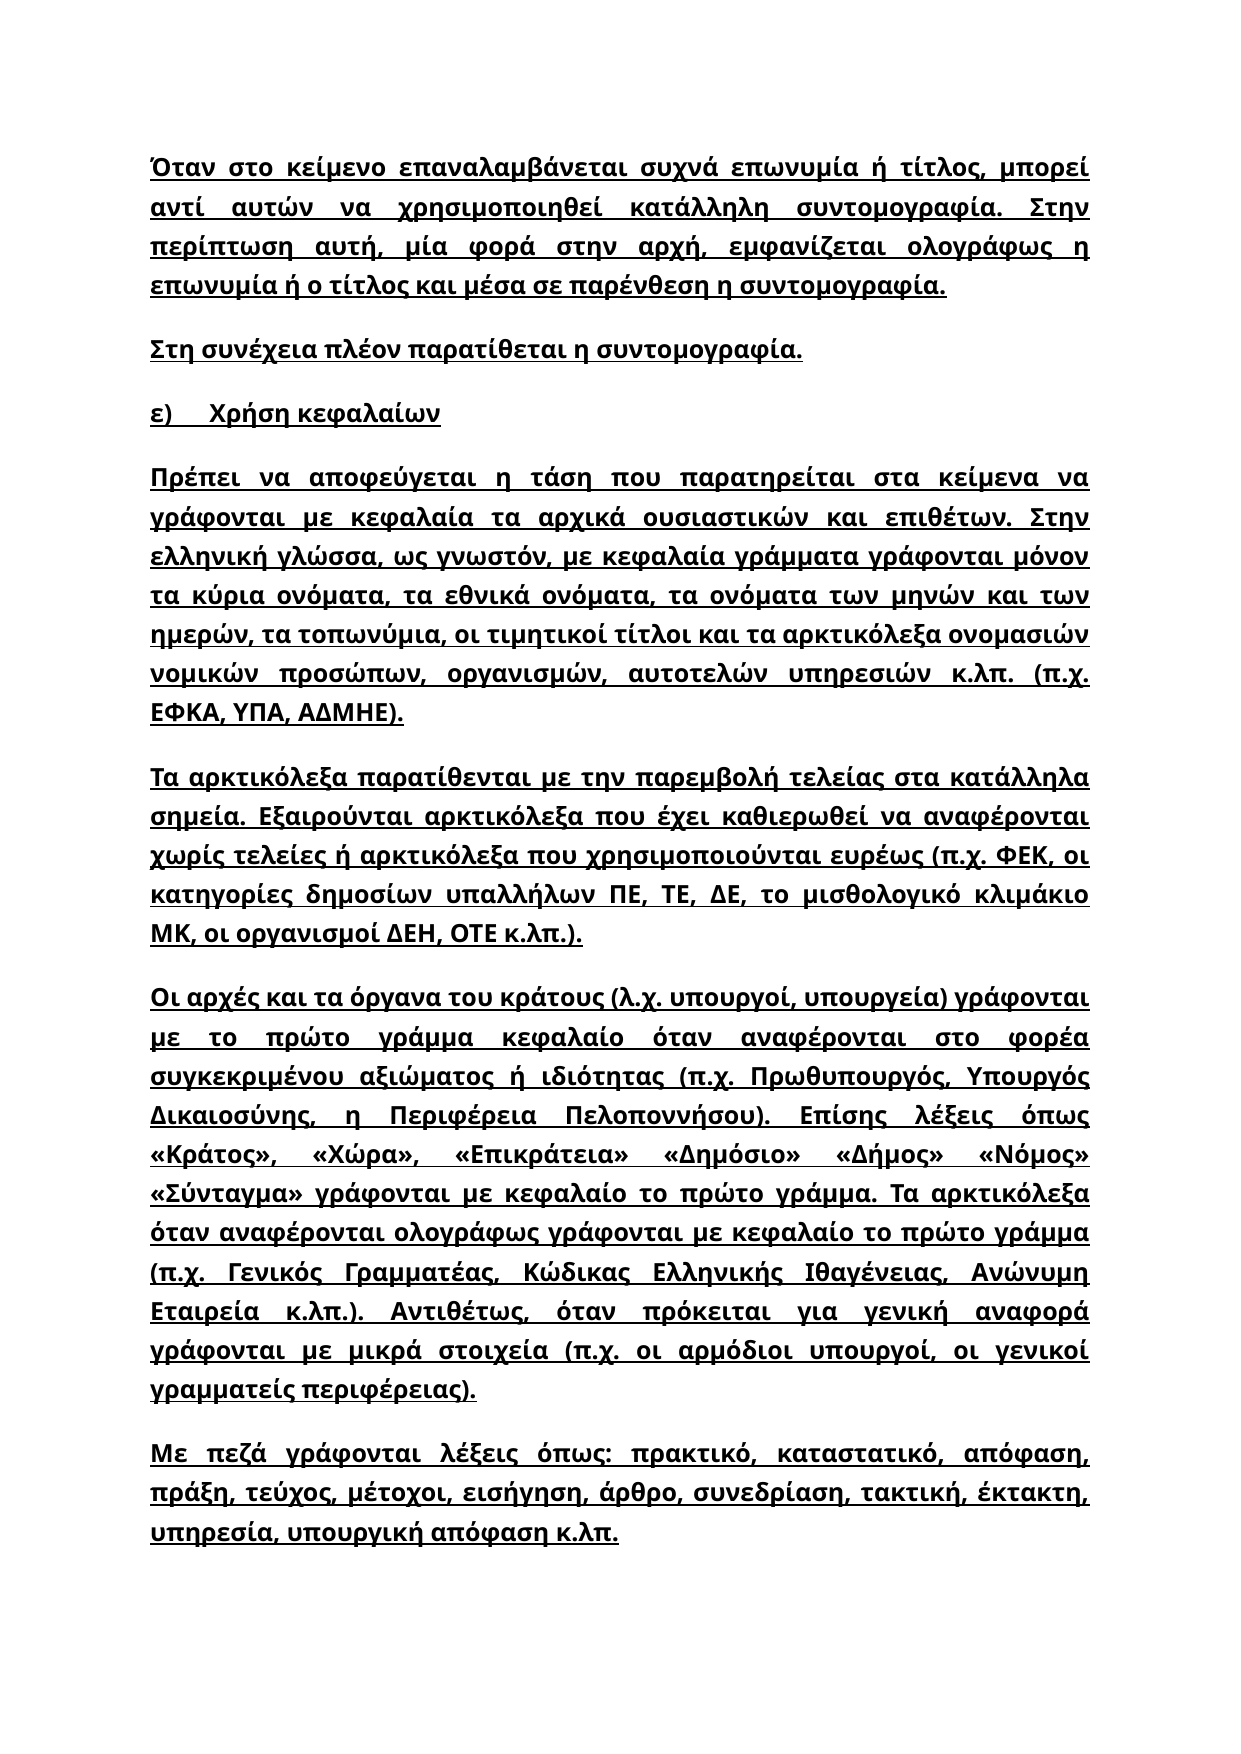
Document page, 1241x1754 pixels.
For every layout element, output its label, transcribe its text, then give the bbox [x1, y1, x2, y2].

text αντί αυτών να χρησιμοποιηθεί κατάλληλη συντομογραφία. Στην [150, 181, 1090, 218]
text ημερών, τα τοπωνύμια, οι τιμητικοί τίτλοι και τα αρκτικόλεξα ονομασιών [150, 608, 1090, 646]
text Τα αρκτικόλεξα παρατίθενται με την παρεμβολή τελείας στα κατάλληλα [150, 759, 1090, 788]
text (π.χ. Γενικός Γραμματέας, Κώδικας Ελληνικής Ιθαγένειας, Ανώνυμη [150, 1246, 1090, 1283]
text γράφονται με κεφαλαία τα αρχικά ουσιαστικών και επιθέτων. Στην [150, 491, 1090, 528]
text «Σύνταγμα» γράφονται με κεφαλαίο το πρώτο γράμμα. Τα αρκτικόλεξα [150, 1167, 1090, 1205]
text τα κύρια ονόματα, τα εθνικά ονόματα, τα ονόματα των μηνών και των [150, 569, 1090, 606]
text υπηρεσία, υπουργική απόφαση κ.λπ. [150, 1506, 1090, 1548]
text ελληνική γλώσσα, ως γνωστόν, με κεφαλαία γράμματα γράφονται μόνον [150, 530, 1090, 567]
text κατηγορίες δημοσίων υπαλλήλων ΠΕ, ΤΕ, ΔΕ, το μισθολογικό κλιμάκιο [150, 868, 1090, 906]
text ΜΚ, οι οργανισμοί ΔΕΗ, ΟΤΕ κ.λπ.). [150, 907, 1090, 950]
text νομικών προσώπων, οργανισμών, αυτοτελών υπηρεσιών κ.λπ. (π.χ. [150, 647, 1090, 685]
list ε) Χρήση κεφαλαίων [150, 396, 1090, 430]
text «Κράτος», «Χώρα», «Επικράτεια» «Δημόσιο» «Δήμος» «Νόμος» [150, 1128, 1090, 1166]
text Δικαιοσύνης, η Περιφέρεια Πελοποννήσου). Επίσης λέξεις όπως [150, 1089, 1090, 1126]
text χωρίς τελείες ή αρκτικόλεξα που χρησιμοποιούνται ευρέως (π.χ. ΦΕΚ, οι [150, 829, 1090, 866]
text Στη συνέχεια πλέον παρατίθεται η συντομογραφία. [150, 332, 1090, 366]
text γραμματείς περιφέρειας). [150, 1363, 1090, 1406]
text συγκεκριμένου αξιώματος ή ιδιότητας (π.χ. Πρωθυπουργός, Υπουργός [150, 1050, 1090, 1087]
text Πρέπει να αποφεύγεται η τάση που παρατηρείται στα κείμενα να [150, 460, 1090, 489]
text περίπτωση αυτή, μία φορά στην αρχή, εμφανίζεται ολογράφως η [150, 220, 1090, 257]
text ΕΦΚΑ, ΥΠΑ, ΑΔΜΗΕ). [150, 687, 1090, 729]
text σημεία. Εξαιρούνται αρκτικόλεξα που έχει καθιερωθεί να αναφέρονται [150, 790, 1090, 827]
text Με πεζά γράφονται λέξεις όπως: πρακτικό, καταστατικό, απόφαση, [150, 1436, 1090, 1465]
text πράξη, τεύχος, μέτοχοι, εισήγηση, άρθρο, συνεδρίαση, τακτική, έκτακτη, [150, 1467, 1090, 1504]
text Εταιρεία κ.λπ.). Αντιθέτως, όταν πρόκειται για γενική αναφορά [150, 1285, 1090, 1322]
text επωνυμία ή ο τίτλος και μέσα σε παρένθεση η συντομογραφία. [150, 259, 1090, 302]
text όταν αναφέρονται ολογράφως γράφονται με κεφαλαίο το πρώτο γράμμα [150, 1207, 1090, 1244]
text γράφονται με μικρά στοιχεία (π.χ. οι αρμόδιοι υπουργοί, οι γενικοί [150, 1324, 1090, 1361]
text με το πρώτο γράμμα κεφαλαίο όταν αναφέρονται στο φορέα [150, 1011, 1090, 1048]
text Όταν στο κείμενο επαναλαμβάνεται συχνά επωνυμία ή τίτλος, μπορεί [150, 150, 1090, 179]
text Οι αρχές και τα όργανα του κράτους (λ.χ. υπουργοί, υπουργεία) γράφονται [150, 980, 1090, 1009]
